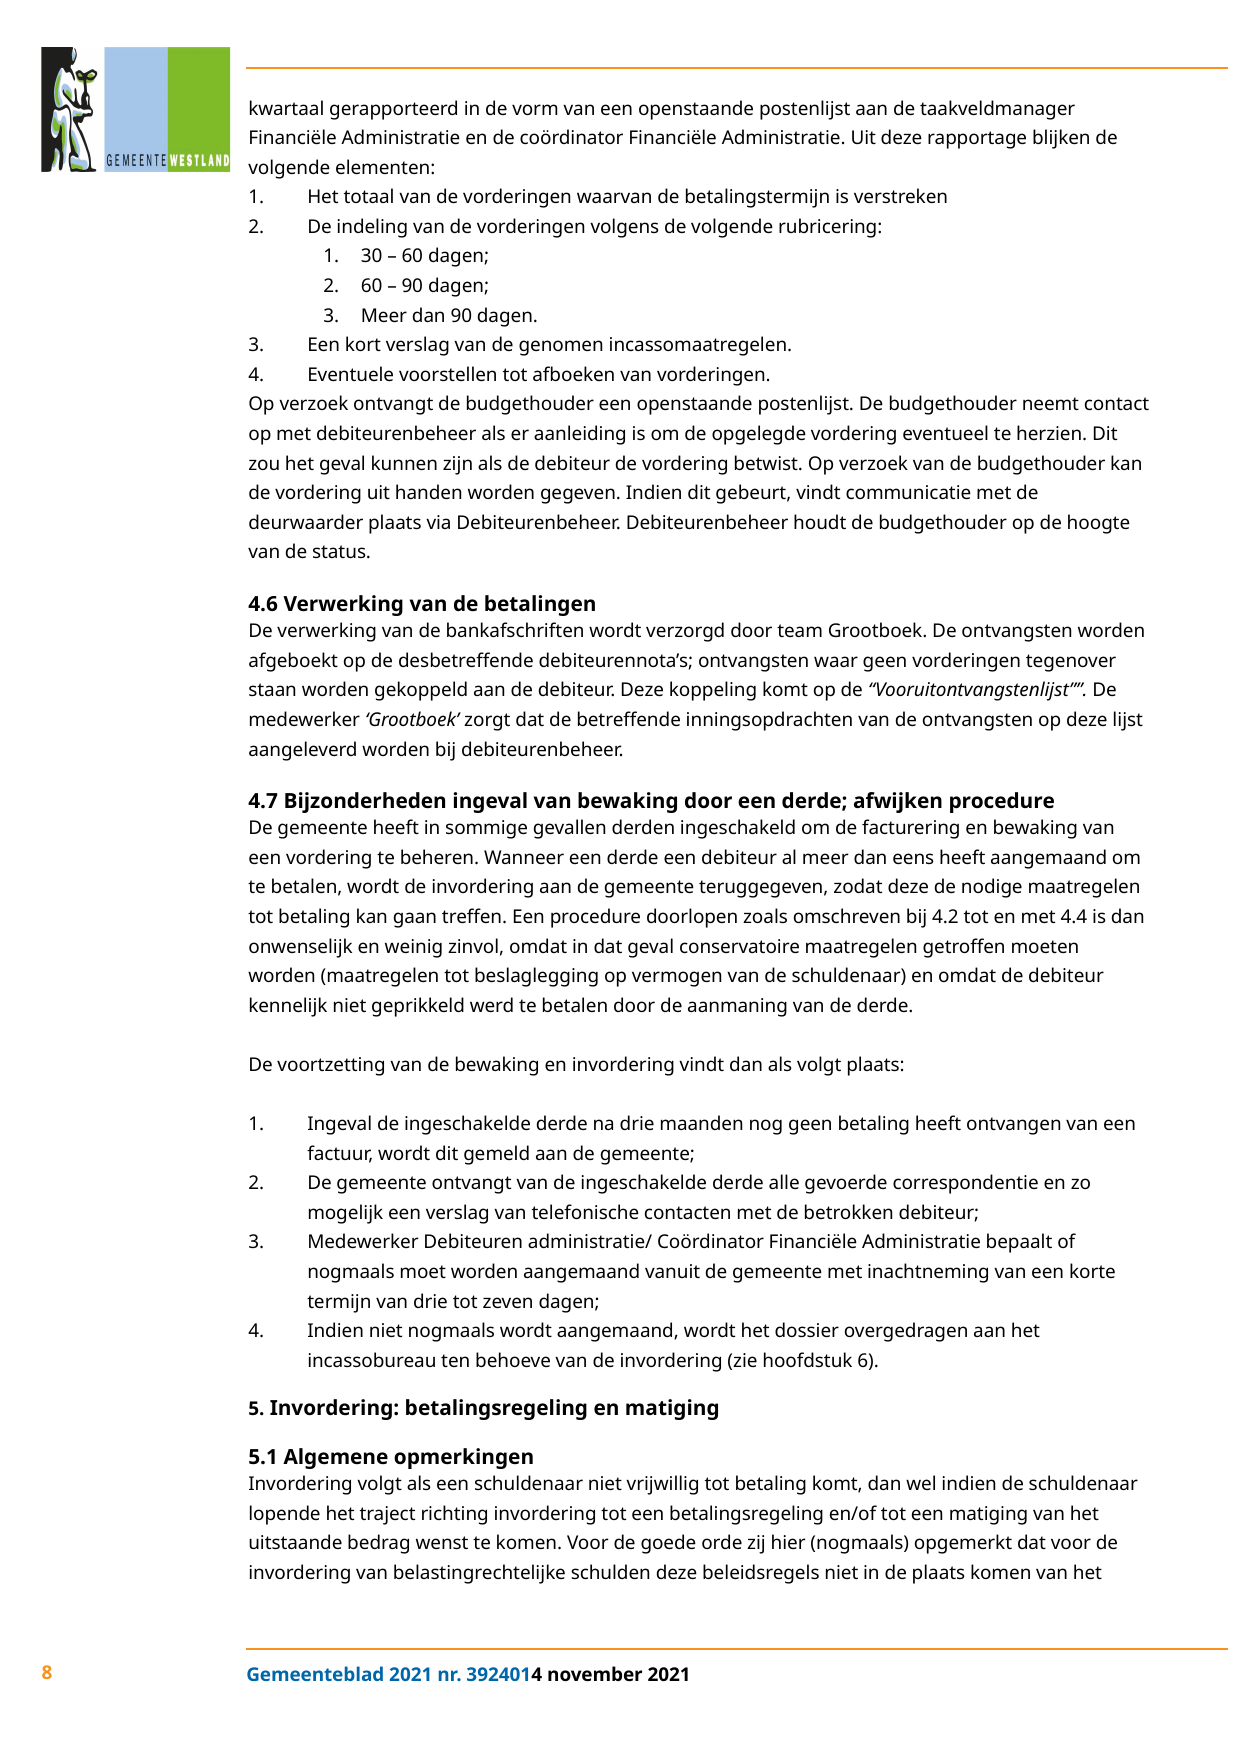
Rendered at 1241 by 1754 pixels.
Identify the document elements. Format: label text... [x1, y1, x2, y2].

text De verwerking van de bankafschriften wordt verzorgd door team Grootboek. De ontvangsten worden afgeboekt op de desbetreffende debiteurennota’s; ontvangsten waar geen vorderingen tegenover staan worden gekoppeld aan de debiteur. Deze koppeling komt op de “Vooruitontvangstenlijst””. De medewerker ‘Grootboek’ zorgt dat de betreffende inningsopdrachten van de ontvangsten op deze lijst aangeleverd worden bij debiteurenbeheer. [248, 617, 1152, 761]
list 30 – 60 dagen; [323, 243, 1152, 268]
text De gemeente heeft in sommige gevallen derden ingeschakeld om de facturering en bewaking van een vordering te beheren. Wanneer een derde een debiteur al meer dan eens heeft aangemaand om te betalen, wordt de invordering aan de gemeente teruggegeven, zodat deze de nodige maatregelen tot betaling kan gaan treffen. Een procedure doorlopen zoals omschreven bij 4.2 tot en met 4.4 is dan onwenselijk en weinig zinvol, omdat in dat geval conservatoire maatregelen getroffen moeten worden (maatregelen tot beslaglegging op vermogen van de schuldenaar) en omdat de debiteur kennelijk niet geprikkeld werd te betalen door de aanmaning van de derde. [248, 814, 1152, 1018]
list Het totaal van de vorderingen waarvan de betalingstermijn is verstreken [248, 183, 1152, 209]
text De voortzetting van de bewaking en invordering vindt dan als volgt plaats: [248, 1051, 1152, 1077]
text Op verzoek ontvangt de budgethouder een openstaande postenlijst. De budgethouder neemt contact op met debiteurenbeheer als er aanleiding is om de opgelegde vordering eventueel te herzien. Dit zou het geval kunnen zijn als de debiteur de vordering betwist. Op verzoek van de budgethouder kan de vordering uit handen worden gegeven. Indien dit gebeurt, vindt communicatie met de deurwaarder plaats via Debiteurenbeheer. Debiteurenbeheer houdt de budgethouder op de hoogte van de status. [248, 391, 1152, 564]
list De indeling van de vorderingen volgens de volgende rubricering: [248, 213, 1152, 239]
list Ingeval de ingeschakelde derde na drie maanden nog geen betaling heeft ontvangen van een factuur, wordt dit gemeld aan de gemeente; [248, 1110, 1152, 1166]
text 5.1 Algemene opmerkingen [248, 1442, 1152, 1470]
text kwartaal gerapporteerd in de vorm van een openstaande postenlijst aan de taakveldmanager Financiële Administratie en de coördinator Financiële Administratie. Uit deze rapportage blijken de volgende elementen: [248, 95, 1152, 180]
text 4.6 Verwerking van de betalingen [248, 589, 1152, 617]
list Eventuele voorstellen tot afboeken van vorderingen. [248, 361, 1152, 387]
picture [41, 47, 231, 172]
text 4.7 Bijzonderheden ingeval van bewaking door een derde; afwijken procedure [248, 786, 1152, 814]
text Invordering volgt als een schuldenaar niet vrijwillig tot betaling komt, dan wel indien de schuldenaar lopende het traject richting invordering tot een betalingsregeling en/of tot een matiging van het uitstaande bedrag wenst te komen. Voor de goede orde zij hier (nogmaals) opgemerkt dat voor de invordering van belastingrechtelijke schulden deze beleidsregels niet in de plaats komen van het [248, 1470, 1152, 1585]
list Meer dan 90 dagen. [323, 302, 1152, 328]
list Medewerker Debiteuren administratie/ Coördinator Financiële Administratie bepaalt of nogmaals moet worden aangemaand vanuit de gemeente met inachtneming van een korte termijn van drie tot zeven dagen; [248, 1229, 1152, 1314]
list 60 – 90 dagen; [323, 272, 1152, 298]
list De gemeente ontvangt van de ingeschakelde derde alle gevoerde correspondentie en zo mogelijk een verslag van telefonische contacten met de betrokken debiteur; [248, 1169, 1152, 1225]
text 5. Invordering: betalingsregeling en matiging [248, 1393, 1152, 1421]
list Een kort verslag van de genomen incassomaatregelen. [248, 331, 1152, 357]
list Indien niet nogmaals wordt aangemaand, wordt het dossier overgedragen aan het incassobureau ten behoeve van de invordering (zie hoofdstuk 6). [248, 1317, 1152, 1373]
